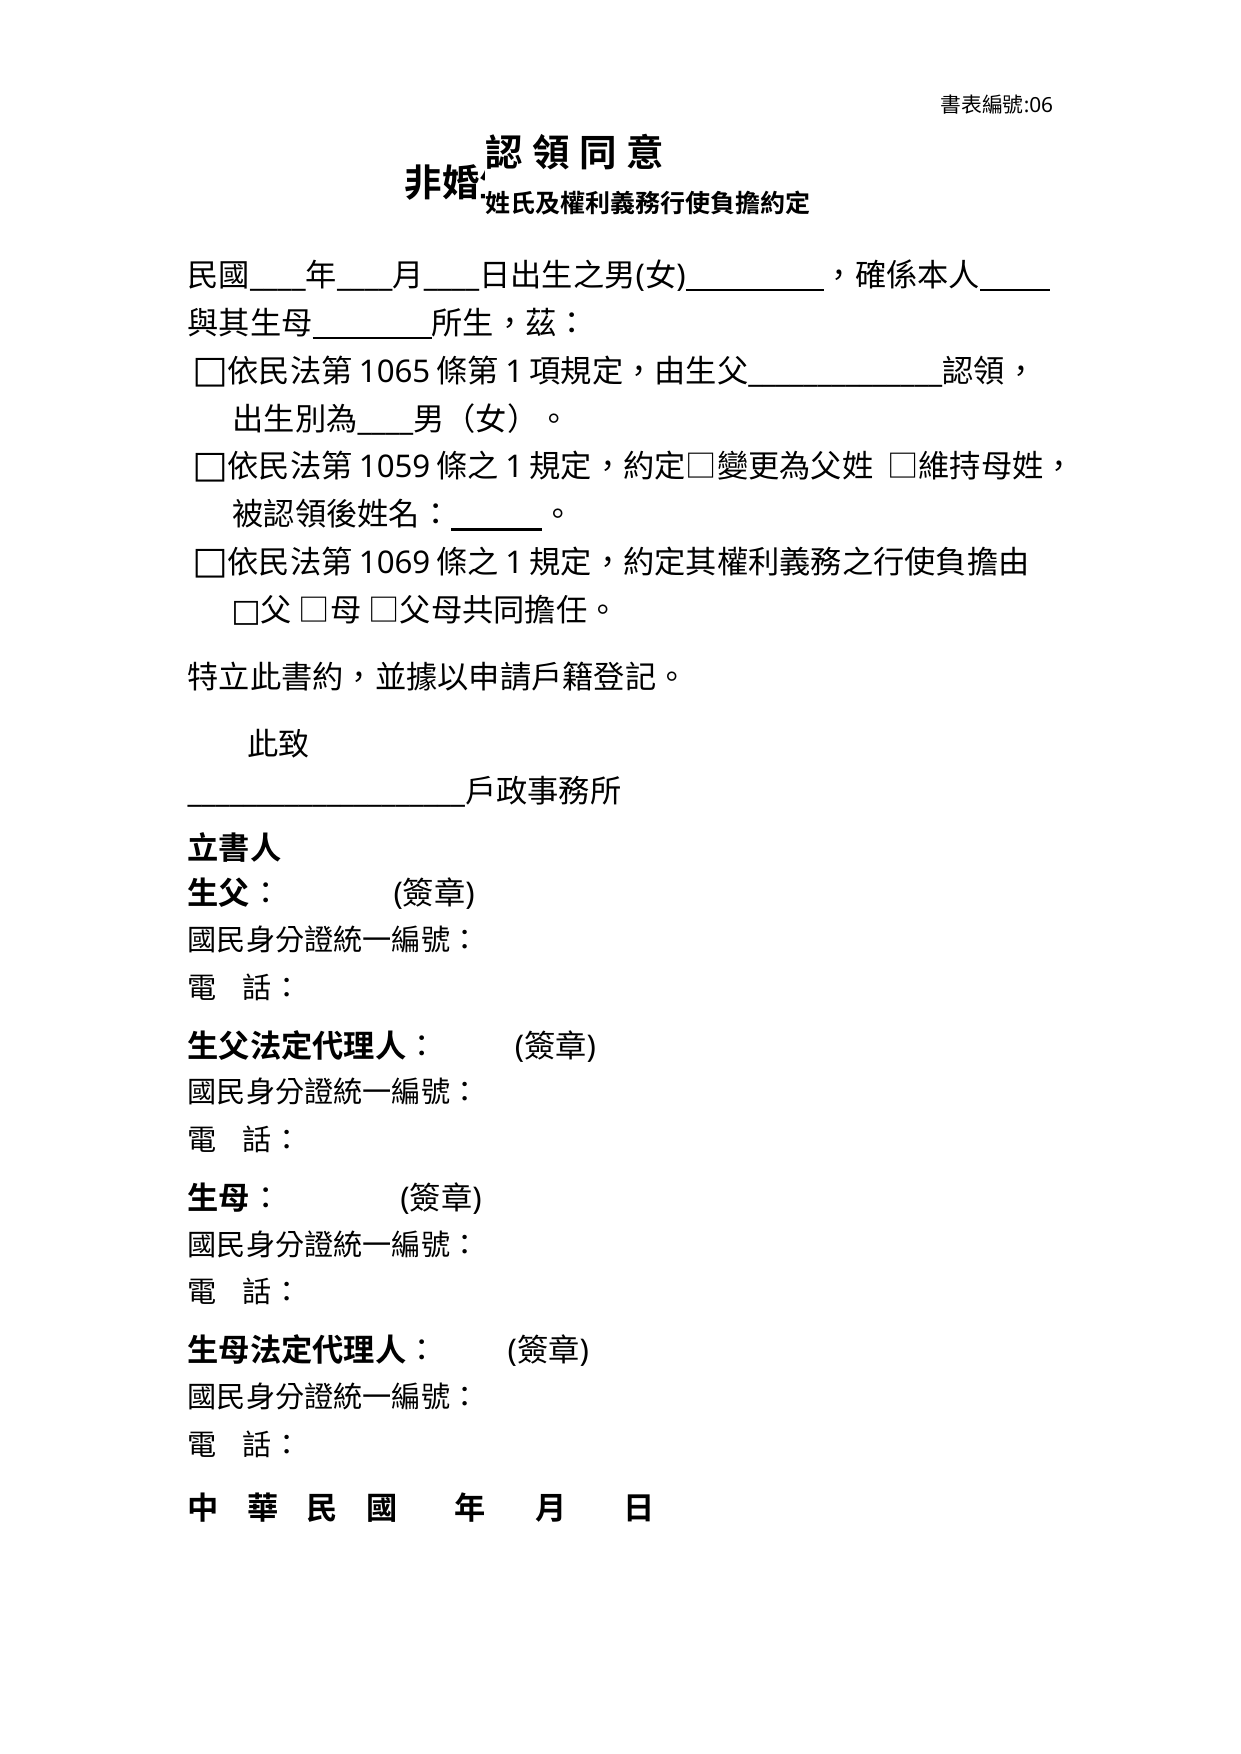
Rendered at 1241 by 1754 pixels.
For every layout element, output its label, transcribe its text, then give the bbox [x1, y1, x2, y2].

text 中 華 民 國 年 月 日 [187, 1483, 1053, 1528]
text □依民法第1069條之1規定，約定其權利義務之行使負擔由 [192, 535, 1044, 583]
text 電 話： [187, 960, 1053, 1008]
text 生父： (簽章) [187, 871, 1053, 912]
text □父 □母 □父母共同擔任。 [226, 583, 1044, 631]
text 國民身分證統一編號： [187, 912, 1053, 960]
text 電 話： [187, 1112, 1053, 1160]
text 特立此書約，並據以申請戶籍登記。 [187, 650, 1053, 698]
text 姓氏及權利義務行使負擔約定 [485, 176, 898, 222]
text 非婚生子女 書 [485, 222, 898, 242]
text 認 領 同 意 [485, 130, 898, 176]
text 生母法定代理人： (簽章) [187, 1331, 1053, 1369]
text 非婚生子女 書 [187, 150, 485, 208]
text ____________________戶政事務所 [187, 764, 1053, 812]
text □依民法第1065條第1項規定，由生父______________認領，出生別為____男（女）。 [192, 344, 1053, 439]
text 國民身分證統一編號： [187, 1217, 1053, 1264]
text 電 話： [187, 1417, 1053, 1464]
text □依民法第1059條之1規定，約定□變更為父姓 □維持母姓，被認領後姓名： 。 [192, 439, 1053, 535]
text 電 話： [187, 1264, 1053, 1312]
text 國民身分證統一編號： [187, 1064, 1053, 1112]
text 非婚生子女 書 [898, 150, 1053, 208]
text 民國____年____月____日出生之男(女) ，確係本人 與其生母 所生，茲： [187, 248, 1053, 344]
text 國民身分證統一編號： [187, 1369, 1053, 1417]
text 生父法定代理人： (簽章) [187, 1027, 1053, 1064]
text 生母： (簽章) [187, 1179, 1053, 1217]
text 此致 [247, 717, 1053, 764]
text 立書人 [187, 812, 1053, 871]
